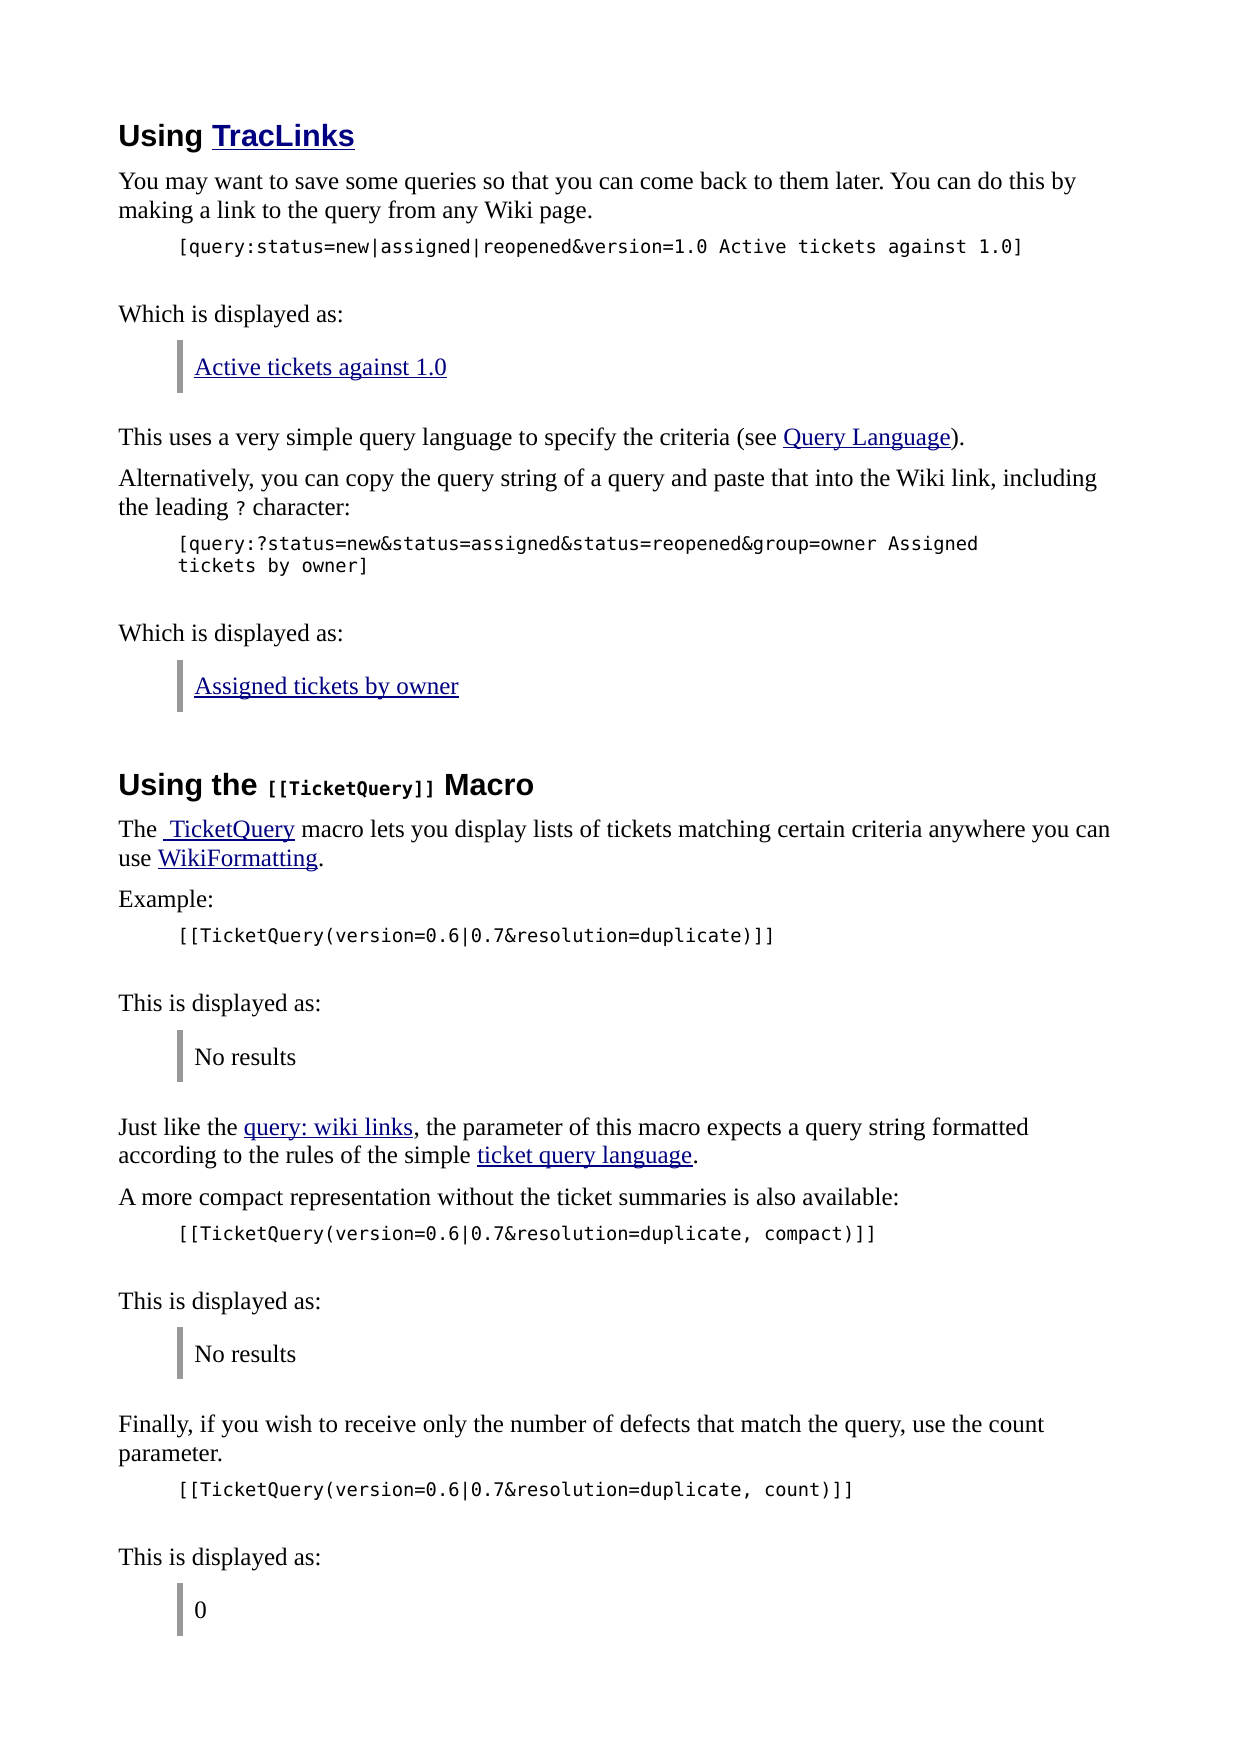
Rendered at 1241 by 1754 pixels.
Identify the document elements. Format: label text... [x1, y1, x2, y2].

text [[TicketQuery(version=0.6|0.7&resolution=duplicate, compact)]] [177, 1223, 1063, 1245]
text [query:?status=new&status=assigned&status=reopened&group=owner Assigned tickets by owner] [177, 533, 1063, 577]
subtitle Using the [[TicketQuery]] Macro [118, 766, 1122, 802]
text [[TicketQuery(version=0.6|0.7&resolution=duplicate)]] [177, 925, 1063, 947]
text You may want to save some queries so that you can come back to them later. You can do this by making a link to the query from any Wiki page. [118, 166, 1122, 223]
text This is displayed as: [118, 1542, 1122, 1571]
text Just like the query: wiki links, the parameter of this macro expects a query string formatted according to the rules of the simple ticket query language. [118, 1112, 1122, 1169]
text [[TicketQuery(version=0.6|0.7&resolution=duplicate, count)]] [177, 1479, 1063, 1501]
subtitle Using TracLinks [118, 118, 1122, 153]
text Finally, if you wish to receive only the number of defects that match the query, use the count parameter. [118, 1409, 1122, 1466]
text This is displayed as: [118, 988, 1122, 1017]
text [query:status=new|assigned|reopened&version=1.0 Active tickets against 1.0] [177, 236, 1063, 258]
text No results [183, 1030, 1063, 1082]
text Example: [118, 884, 1122, 913]
text No results [183, 1327, 1063, 1379]
text 0 [183, 1583, 1063, 1636]
text Active tickets against 1.0 [183, 340, 1063, 393]
text Which is displayed as: [118, 618, 1122, 647]
text Which is displayed as: [118, 299, 1122, 328]
text The TicketQuery macro lets you display lists of tickets matching certain criteria anywhere you can use WikiFormatting. [118, 814, 1122, 872]
text A more compact representation without the ticket summaries is also available: [118, 1182, 1122, 1210]
text This is displayed as: [118, 1286, 1122, 1315]
text Alternatively, you can copy the query string of a query and paste that into the Wiki link, including the leading ? character: [118, 463, 1122, 521]
text Assigned tickets by owner [177, 659, 1063, 712]
text This uses a very simple query language to specify the criteria (see Query Language). [118, 422, 1122, 451]
